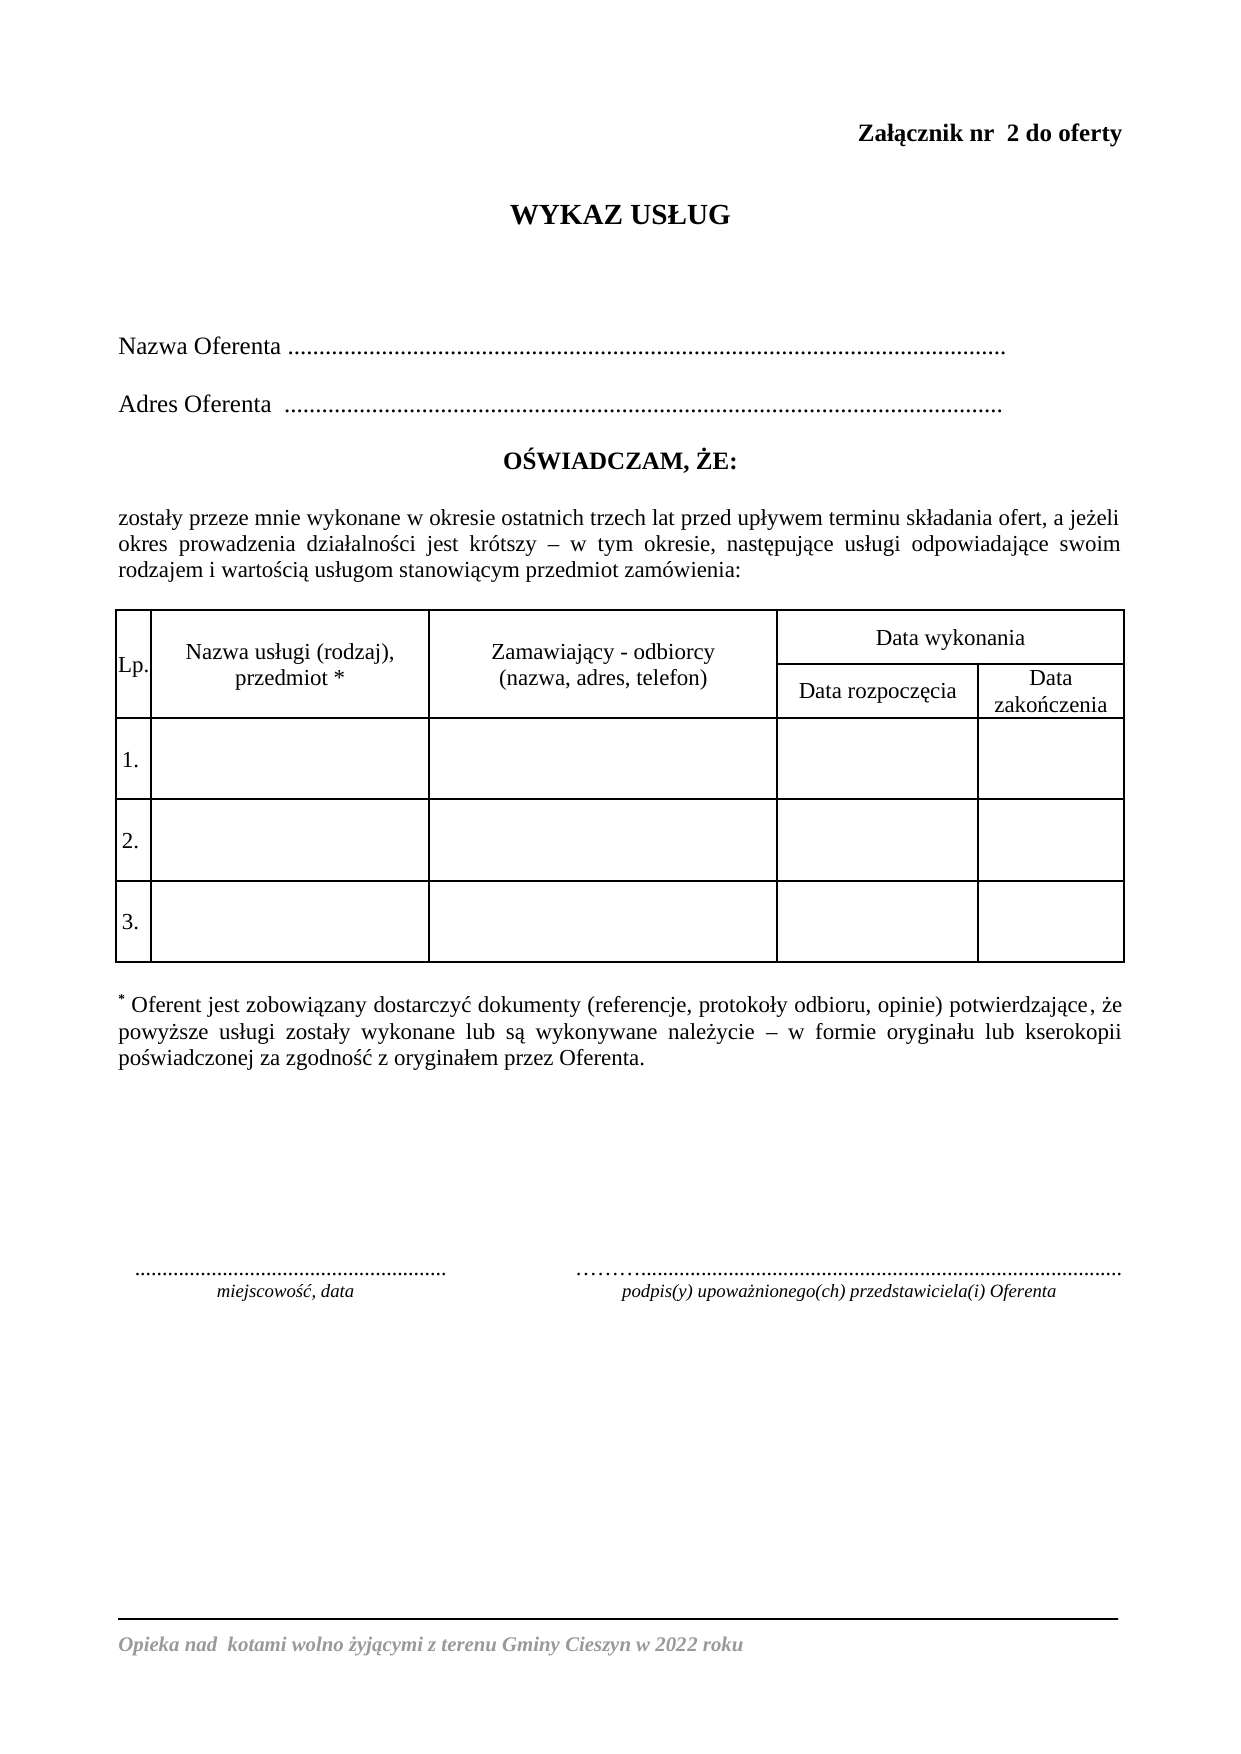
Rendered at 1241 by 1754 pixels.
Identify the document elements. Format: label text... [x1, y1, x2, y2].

text * Oferent jest zobowiązany dostarczyć dokumenty (referencje, protokoły odbioru, opinie) potwierdzające, że powyższe usługi zostały wykonane lub są wykonywane należycie – w formie oryginału lub kserokopii poświadczonej za zgodność z oryginałem przez Oferenta. [118, 991, 1122, 1071]
table_cell [979, 719, 1123, 798]
table_header Data wykonania [778, 611, 1123, 662]
text WYKAZ USŁUG [118, 197, 1122, 231]
table_cell [430, 882, 776, 961]
table_cell [778, 719, 977, 798]
text Załącznik nr 2 do oferty [118, 118, 1122, 147]
text zostały przeze mnie wykonane w okresie ostatnich trzech lat przed upływem terminu składania ofert, a jeżeli okres prowadzenia działalności jest krótszy – w tym okresie, następujące usługi odpowiadające swoim rodzajem i wartością usługom stanowiącym przedmiot zamówienia: [118, 504, 1122, 583]
text Adres Oferenta ................................................................................................................... [118, 389, 1122, 418]
table_cell 1. [117, 719, 150, 798]
text Nazwa Oferenta ................................................................................................................... [118, 331, 1122, 360]
table_header Nazwa usługi (rodzaj), przedmiot * [152, 611, 428, 717]
table_cell [979, 882, 1123, 961]
table_cell [979, 800, 1123, 879]
table_cell [430, 800, 776, 879]
text ......................................................... ………........................................................................................ [118, 1255, 1122, 1280]
table_header Lp. [117, 611, 150, 717]
table_cell [778, 882, 977, 961]
table_cell Data zakończenia [979, 665, 1123, 717]
table_cell [152, 719, 428, 798]
table_cell 3. [117, 882, 150, 961]
table_cell [430, 719, 776, 798]
table_cell Data rozpoczęcia [778, 665, 977, 717]
text OŚWIADCZAM, ŻE: [118, 446, 1122, 475]
table_cell [152, 800, 428, 879]
text miejscowość, data podpis(y) upoważnionego(ch) przedstawiciela(i) Oferenta [118, 1280, 1122, 1302]
table_header Zamawiający - odbiorcy (nazwa, adres, telefon) [430, 611, 776, 717]
table_cell 2. [117, 800, 150, 879]
table_cell [778, 800, 977, 879]
table_cell [152, 882, 428, 961]
